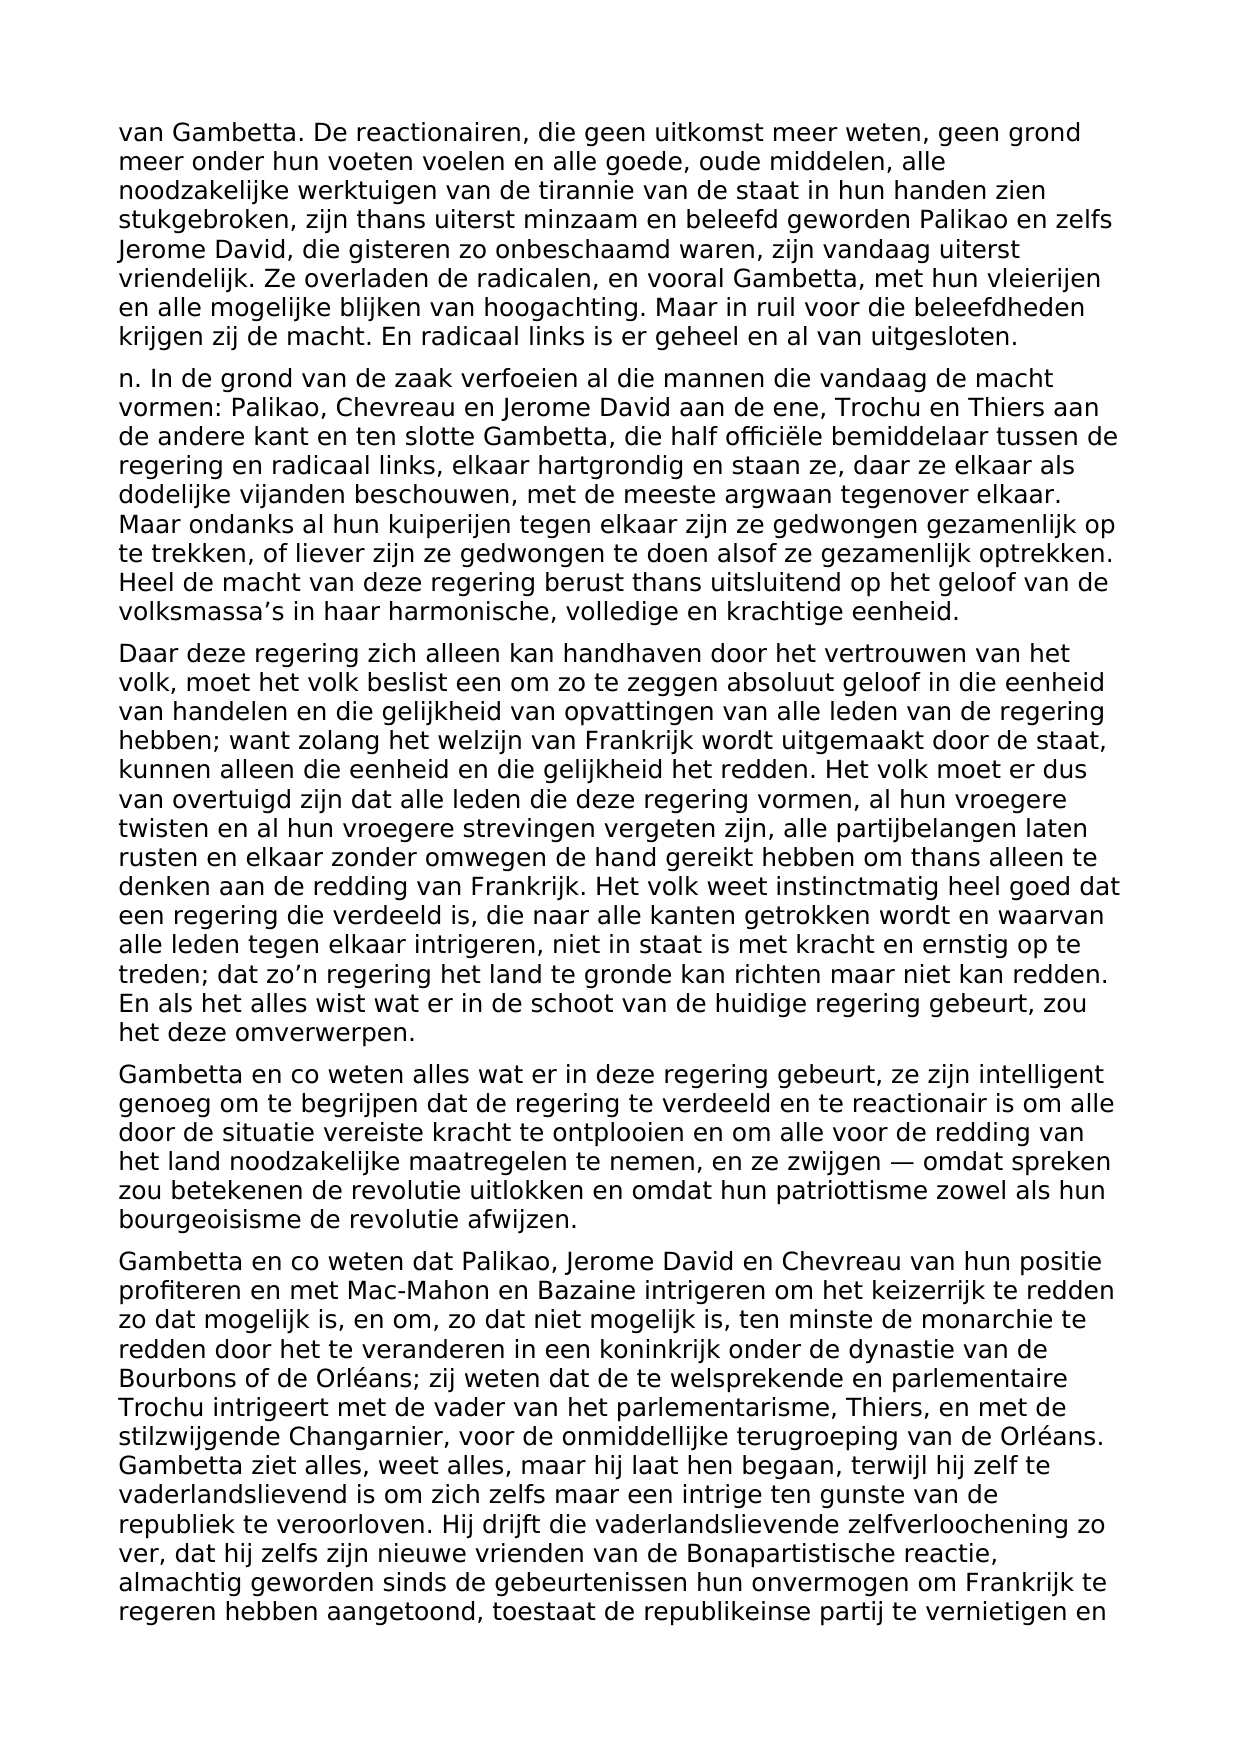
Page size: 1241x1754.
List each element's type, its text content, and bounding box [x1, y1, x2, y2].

text n. In de grond van de zaak verfoeien al die mannen die vandaag de macht vormen: Palikao, Chevreau en Jerome David aan de ene, Trochu en Thiers aan de andere kant en ten slotte Gambetta, die half officiële bemiddelaar tussen de regering en radicaal links, elkaar hartgrondig en staan ze, daar ze elkaar als dodelijke vijanden beschouwen, met de meeste argwaan tegenover elkaar. Maar ondanks al hun kuiperijen tegen elkaar zijn ze gedwongen gezamenlijk op te trekken, of liever zijn ze gedwongen te doen alsof ze gezamenlijk optrekken. Heel de macht van deze regering berust thans uitsluitend op het geloof van de volksmassa’s in haar harmonische, volledige en krachtige eenheid. [118, 364, 1122, 626]
text Gambetta en co weten dat Palikao, Jerome David en Chevreau van hun positie profiteren en met Mac-Mahon en Bazaine intrigeren om het keizerrijk te redden zo dat mogelijk is, en om, zo dat niet mogelijk is, ten minste de monarchie te redden door het te veranderen in een koninkrijk onder de dynastie van de Bourbons of de Orléans; zij weten dat de te welsprekende en parlementaire Trochu intrigeert met de vader van het parlementarisme, Thiers, en met de stilzwijgende Changarnier, voor de onmiddellijke terugroeping van de Orléans. Gambetta ziet alles, weet alles, maar hij laat hen begaan, terwijl hij zelf te vaderlandslievend is om zich zelfs maar een intrige ten gunste van de republiek te veroorloven. Hij drijft die vaderlandslievende zelfverloochening zo ver, dat hij zelfs zijn nieuwe vrienden van de Bonapartistische reactie, almachtig geworden sinds de gebeurtenissen hun onvermogen om Frankrijk te regeren hebben aangetoond, toestaat de republikeinse partij te vernietigen en [118, 1247, 1122, 1626]
text Daar deze regering zich alleen kan handhaven door het vertrouwen van het volk, moet het volk beslist een om zo te zeggen absoluut geloof in die eenheid van handelen en die gelijkheid van opvattingen van alle leden van de regering hebben; want zolang het welzijn van Frankrijk wordt uitgemaakt door de staat, kunnen alleen die eenheid en die gelijkheid het redden. Het volk moet er dus van overtuigd zijn dat alle leden die deze regering vormen, al hun vroegere twisten en al hun vroegere strevingen vergeten zijn, alle partijbelangen laten rusten en elkaar zonder omwegen de hand gereikt hebben om thans alleen te denken aan de redding van Frankrijk. Het volk weet instinctmatig heel goed dat een regering die verdeeld is, die naar alle kanten getrokken wordt en waarvan alle leden tegen elkaar intrigeren, niet in staat is met kracht en ernstig op te treden; dat zo’n regering het land te gronde kan richten maar niet kan redden. En als het alles wist wat er in de schoot van de huidige regering gebeurt, zou het deze omverwerpen. [118, 639, 1122, 1047]
text Gambetta en co weten alles wat er in deze regering gebeurt, ze zijn intelligent genoeg om te begrijpen dat de regering te verdeeld en te reactionair is om alle door de situatie vereiste kracht te ontplooien en om alle voor de redding van het land noodzakelijke maatregelen te nemen, en ze zwijgen — omdat spreken zou betekenen de revolutie uitlokken en omdat hun patriottisme zowel als hun bourgeoisisme de revolutie afwijzen. [118, 1060, 1122, 1235]
text van Gambetta. De reactionairen, die geen uitkomst meer weten, geen grond meer onder hun voeten voelen en alle goede, oude middelen, alle noodzakelijke werktuigen van de tirannie van de staat in hun handen zien stukgebroken, zijn thans uiterst minzaam en beleefd geworden Palikao en zelfs Jerome David, die gisteren zo onbeschaamd waren, zijn vandaag uiterst vriendelijk. Ze overladen de radicalen, en vooral Gambetta, met hun vleierijen en alle mogelijke blijken van hoogachting. Maar in ruil voor die beleefdheden krijgen zij de macht. En radicaal links is er geheel en al van uitgesloten. [118, 118, 1122, 351]
